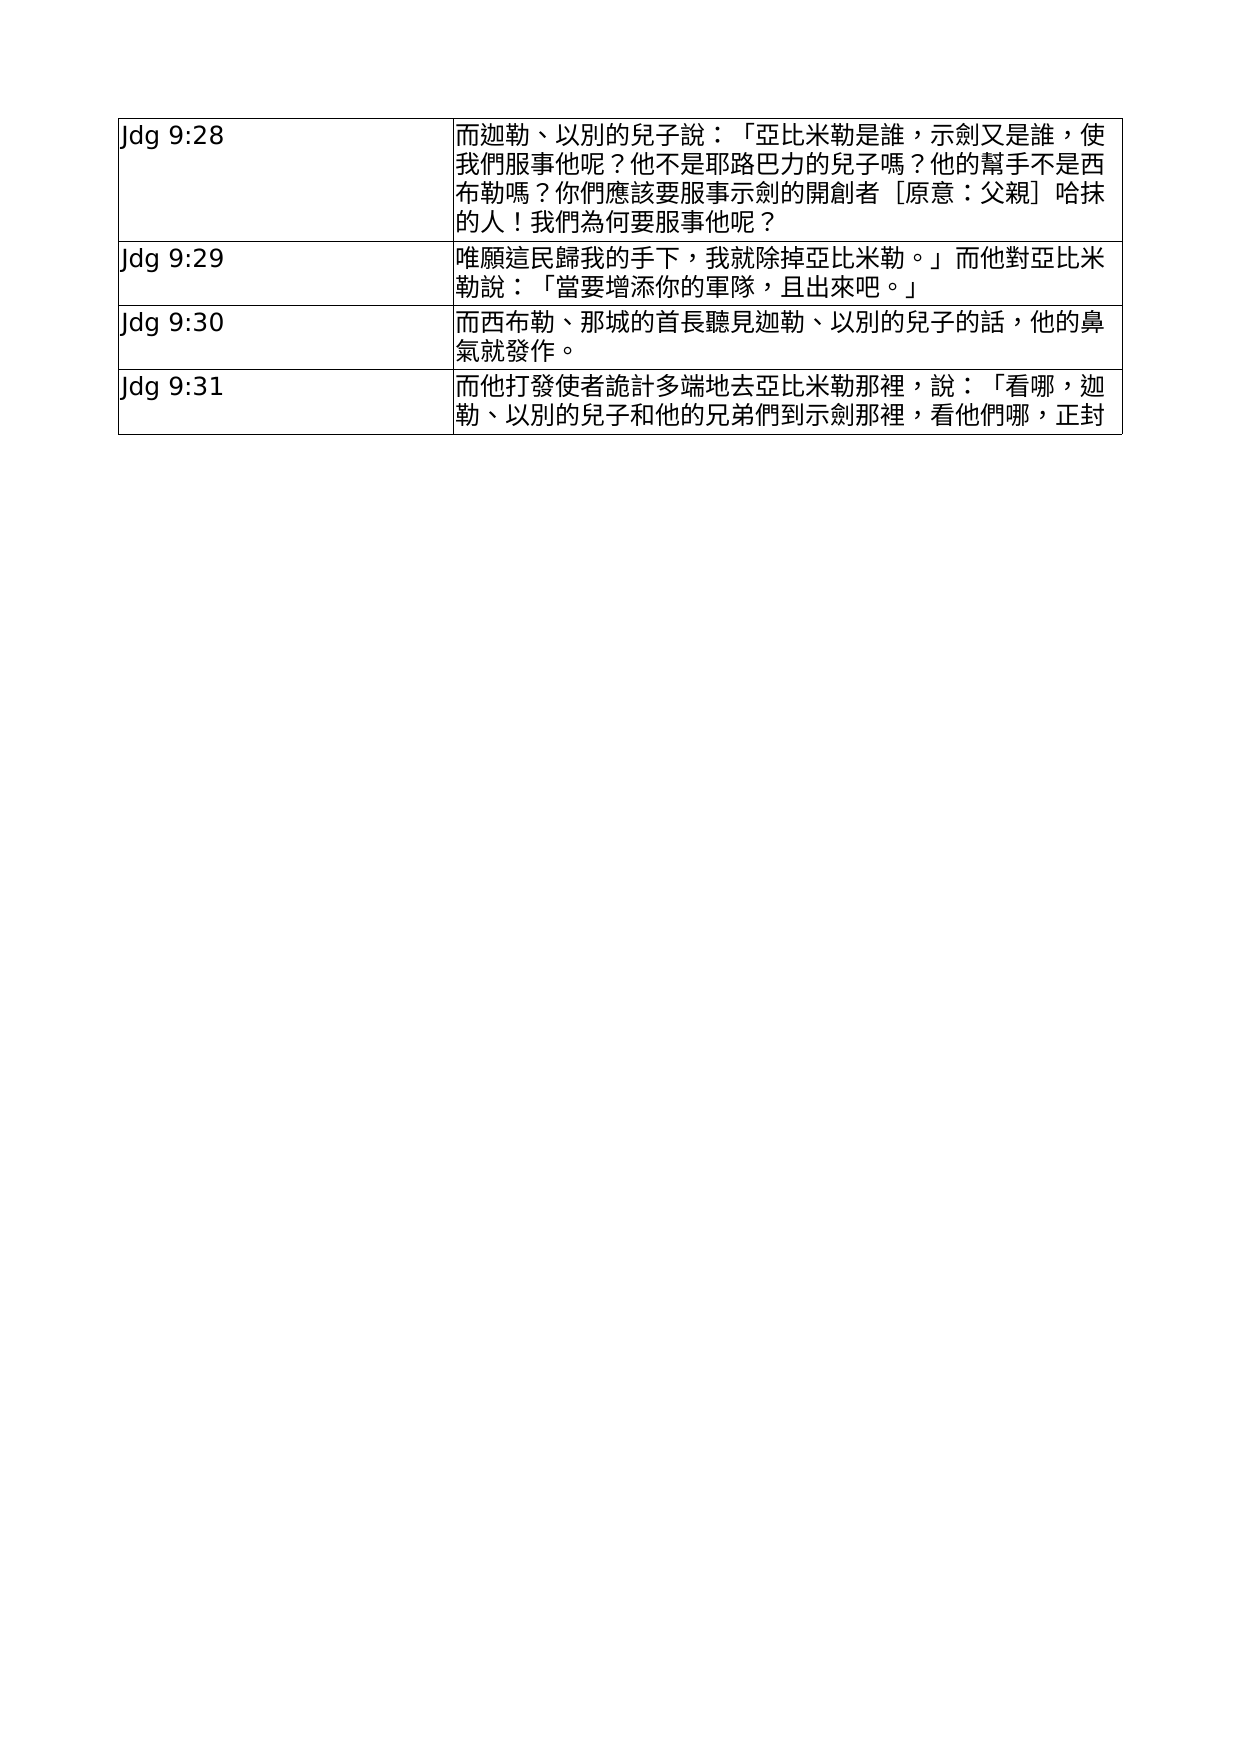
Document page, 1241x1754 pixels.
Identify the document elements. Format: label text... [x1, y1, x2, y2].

table_cell Jdg 9:29 [119, 242, 453, 305]
table_cell 唯願這民歸我的手下，我就除掉亞比米勒。」而他對亞比米勒說：「當要增添你的軍隊，且出來吧。」 [454, 242, 1122, 305]
table_cell 而迦勒、以別的兒子說：「亞比米勒是誰，示劍又是誰，使我們服事他呢？他不是耶路巴力的兒子嗎？他的幫手不是西布勒嗎？你們應該要服事示劍的開創者［原意：父親］哈抹的人！我們為何要服事他呢？ [454, 119, 1122, 241]
table_cell Jdg 9:28 [119, 119, 453, 241]
table_cell Jdg 9:31 [119, 370, 453, 433]
table_cell 而他打發使者詭計多端地去亞比米勒那裡，說：「看哪，迦勒、以別的兒子和他的兄弟們到示劍那裡，看他們哪，正封 [454, 370, 1122, 433]
table_cell 而西布勒、那城的首長聽見迦勒、以別的兒子的話，他的鼻氣就發作。 [454, 306, 1122, 369]
table_cell Jdg 9:30 [119, 306, 453, 369]
